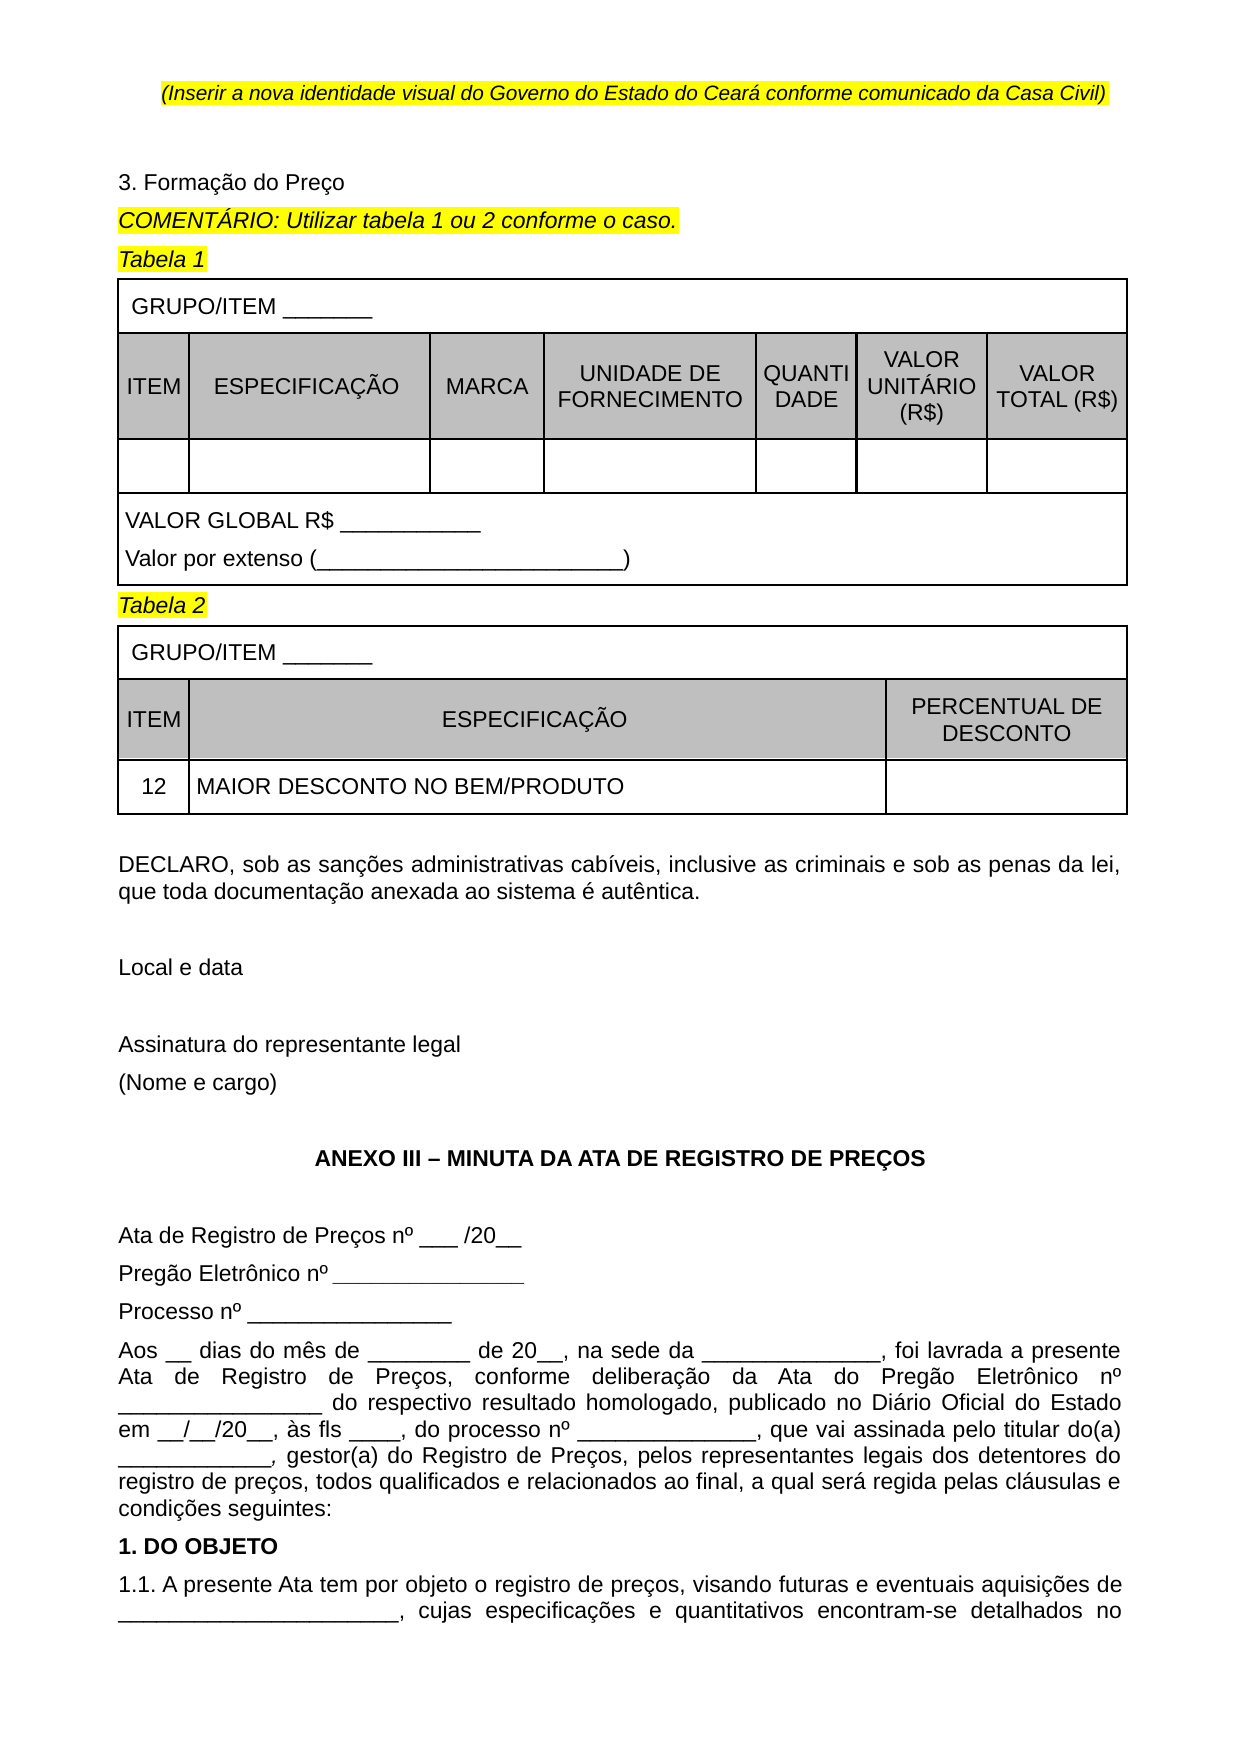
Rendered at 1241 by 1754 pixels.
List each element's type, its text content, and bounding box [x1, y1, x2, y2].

text Pregão Eletrônico nº _______________ [118, 1260, 1122, 1286]
table_cell 12 [119, 761, 188, 812]
table_cell [858, 440, 986, 492]
table_cell [988, 440, 1126, 492]
list 1. DO OBJETO [118, 1533, 1122, 1559]
table_cell [431, 440, 543, 492]
table_cell PERCENTUAL DE DESCONTO [887, 680, 1126, 758]
table_cell [545, 440, 755, 492]
text Processo nº ________________ [118, 1298, 1122, 1325]
table_cell QUANTIDADE [757, 334, 855, 438]
table_cell [887, 761, 1126, 812]
table_header GRUPO/ITEM _______ [119, 627, 1126, 678]
text (Nome e cargo) [118, 1069, 1122, 1095]
text Tabela 2 [118, 592, 1122, 618]
text DECLARO, sob as sanções administrativas cabíveis, inclusive as criminais e sob as penas da lei, que toda documentação anexada ao sistema é autêntica. [118, 851, 1122, 904]
text Local e data [118, 954, 1122, 981]
table_cell [119, 440, 188, 492]
table_cell ESPECIFICAÇÃO [190, 334, 429, 438]
table_cell ESPECIFICAÇÃO [190, 680, 885, 758]
text ANEXO III – MINUTA DA ATA DE REGISTRO DE PREÇOS [118, 1145, 1122, 1172]
text Tabela 1 [118, 246, 1122, 272]
table_cell UNIDADE DE FORNECIMENTO [545, 334, 755, 438]
text 3. Formação do Preço [118, 169, 1122, 195]
text Aos __ dias do mês de ________ de 20__, na sede da ______________, foi lavrada a presente Ata de Registro de Preços, conforme deliberação da Ata do Pregão Eletrônico nº ________________ do respectivo resultado homologado, publicado no Diário Oficial do Estado em __/__/20__, às fls ____, do processo nº ______________, que vai assinada pelo titular do(a) ____________, gestor(a) do Registro de Preços, pelos representantes legais dos detentores do registro de preços, todos qualificados e relacionados ao final, a qual será regida pelas cláusulas e condições seguintes: [118, 1337, 1122, 1521]
table_cell VALOR UNITÁRIO (R$) [858, 334, 986, 438]
table_cell [190, 440, 429, 492]
table_header GRUPO/ITEM _______ [119, 280, 1126, 332]
table_cell ITEM [119, 334, 188, 438]
text 1.1. A presente Ata tem por objeto o registro de preços, visando futuras e eventuais aquisições de ______________________, cujas especificações e quantitativos encontram-se detalhados no [118, 1571, 1122, 1624]
table_cell [757, 440, 855, 492]
table_cell VALOR TOTAL (R$) [988, 334, 1126, 438]
text COMENTÁRIO: Utilizar tabela 1 ou 2 conforme o caso. [118, 207, 1122, 234]
table_cell VALOR GLOBAL R$ ___________ Valor por extenso (________________________) [119, 494, 1126, 584]
table_cell MAIOR DESCONTO NO BEM/PRODUTO [190, 761, 885, 812]
text Ata de Registro de Preços nº ___ /20__ [118, 1222, 1122, 1248]
text Assinatura do representante legal [118, 1031, 1122, 1057]
table_cell MARCA [431, 334, 543, 438]
table_cell ITEM [119, 680, 188, 758]
